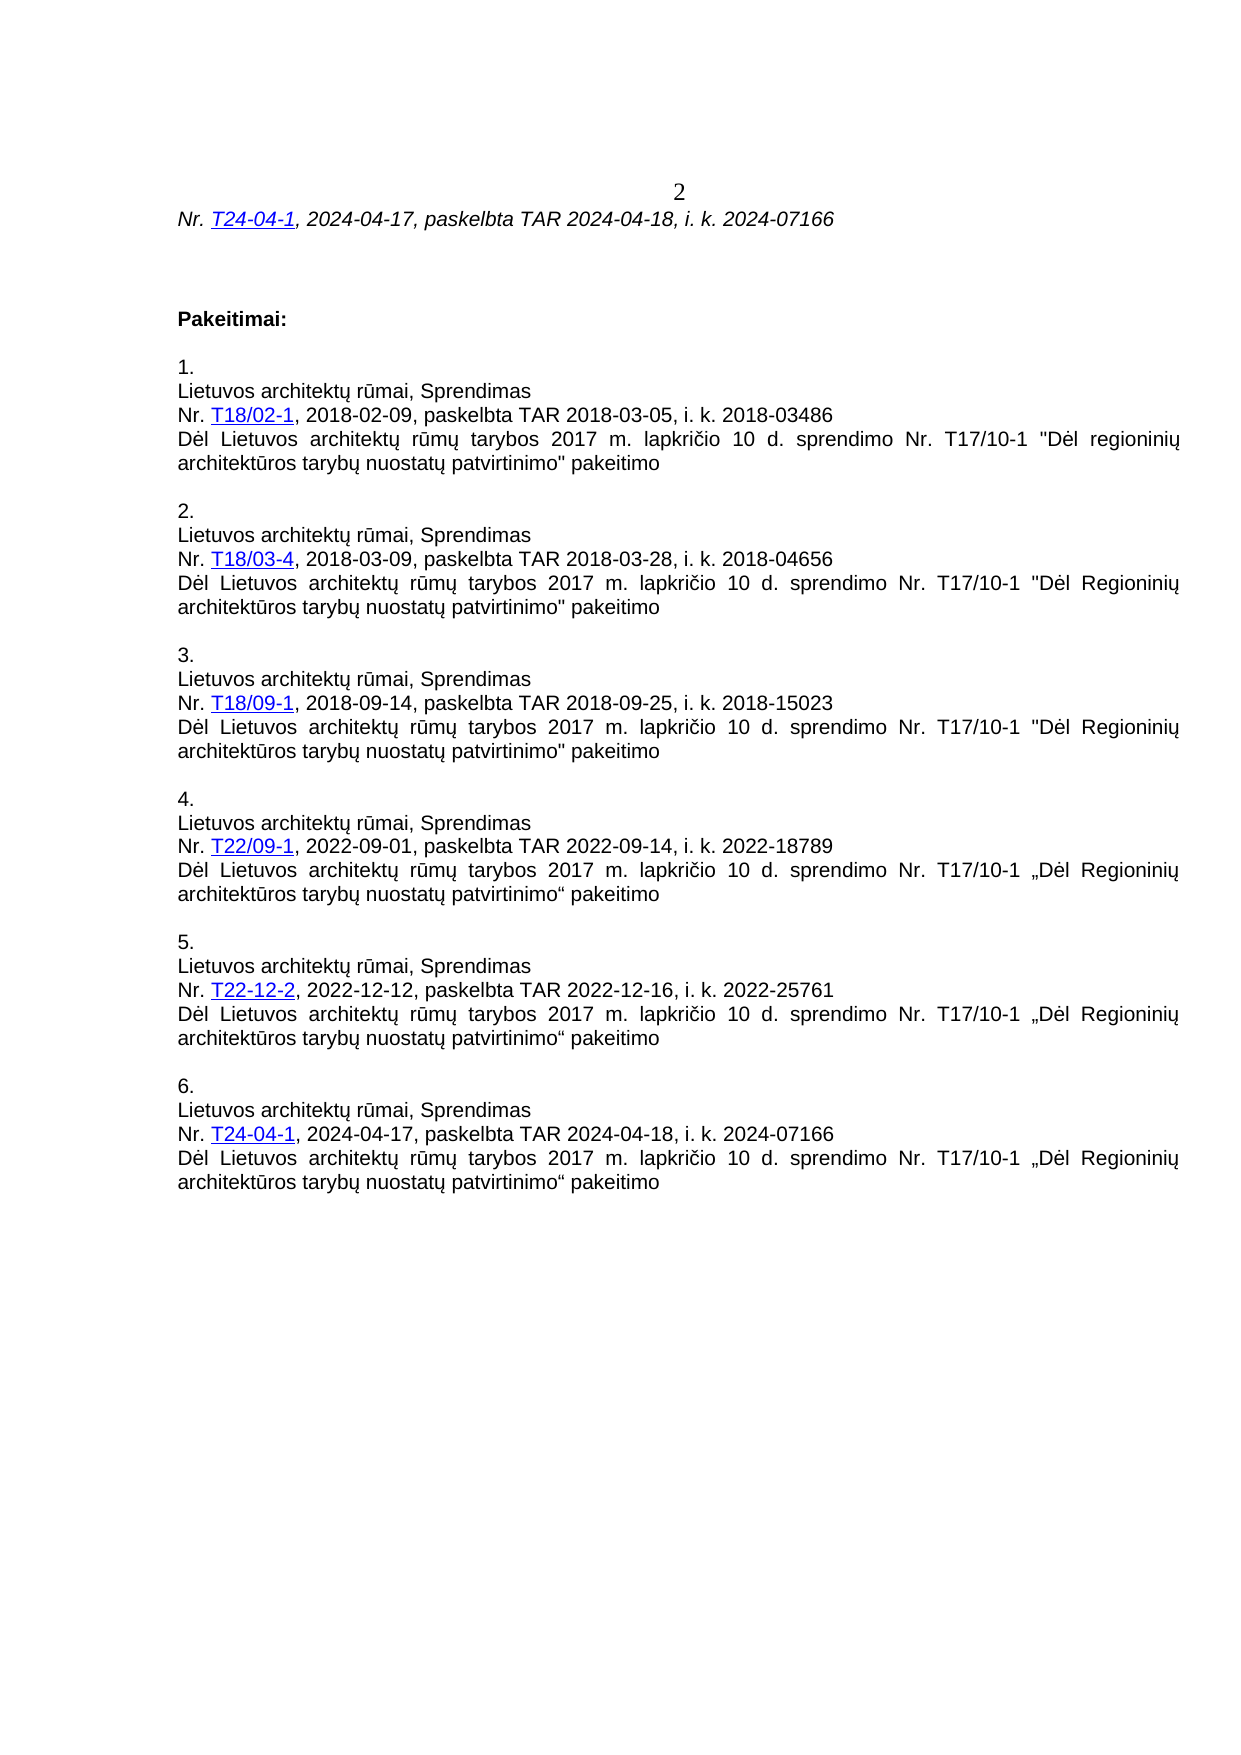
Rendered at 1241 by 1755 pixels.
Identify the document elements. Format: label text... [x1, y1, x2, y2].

text 2. [177, 499, 1181, 523]
text Dėl Lietuvos architektų rūmų tarybos 2017 m. lapkričio 10 d. sprendimo Nr. T17/10-1 „Dėl Regioninių architektūros tarybų nuostatų patvirtinimo“ pakeitimo [177, 1002, 1181, 1050]
text 4. [177, 786, 1181, 810]
text Nr. T22-12-2, 2022-12-12, paskelbta TAR 2022-12-16, i. k. 2022-25761 [177, 978, 1181, 1002]
text Lietuvos architektų rūmai, Sprendimas [177, 954, 1181, 978]
text Lietuvos architektų rūmai, Sprendimas [177, 667, 1181, 691]
text Dėl Lietuvos architektų rūmų tarybos 2017 m. lapkričio 10 d. sprendimo Nr. T17/10-1 "Dėl Regioninių architektūros tarybų nuostatų patvirtinimo" pakeitimo [177, 571, 1181, 619]
text Nr. T24-04-1, 2024-04-17, paskelbta TAR 2024-04-18, i. k. 2024-07166 [177, 1122, 1181, 1146]
text Nr. T18/09-1, 2018-09-14, paskelbta TAR 2018-09-25, i. k. 2018-15023 [177, 691, 1181, 714]
text 6. [177, 1074, 1181, 1098]
text Dėl Lietuvos architektų rūmų tarybos 2017 m. lapkričio 10 d. sprendimo Nr. T17/10-1 "Dėl Regioninių architektūros tarybų nuostatų patvirtinimo" pakeitimo [177, 714, 1181, 762]
text Nr. T18/02-1, 2018-02-09, paskelbta TAR 2018-03-05, i. k. 2018-03486 [177, 403, 1181, 427]
text 5. [177, 930, 1181, 954]
text 3. [177, 643, 1181, 667]
text Nr. T18/03-4, 2018-03-09, paskelbta TAR 2018-03-28, i. k. 2018-04656 [177, 547, 1181, 571]
text Dėl Lietuvos architektų rūmų tarybos 2017 m. lapkričio 10 d. sprendimo Nr. T17/10-1 "Dėl regioninių architektūros tarybų nuostatų patvirtinimo" pakeitimo [177, 427, 1181, 475]
text Lietuvos architektų rūmai, Sprendimas [177, 1098, 1181, 1122]
text Dėl Lietuvos architektų rūmų tarybos 2017 m. lapkričio 10 d. sprendimo Nr. T17/10-1 „Dėl Regioninių architektūros tarybų nuostatų patvirtinimo“ pakeitimo [177, 858, 1181, 906]
text 1. [177, 355, 1181, 379]
text Nr. T22/09-1, 2022-09-01, paskelbta TAR 2022-09-14, i. k. 2022-18789 [177, 834, 1181, 858]
text Lietuvos architektų rūmai, Sprendimas [177, 810, 1181, 834]
text Lietuvos architektų rūmai, Sprendimas [177, 379, 1181, 403]
text Pakeitimai: [177, 307, 1181, 331]
text Nr. T24-04-1, 2024-04-17, paskelbta TAR 2024-04-18, i. k. 2024-07166 [177, 207, 1181, 231]
text Lietuvos architektų rūmai, Sprendimas [177, 523, 1181, 547]
text Dėl Lietuvos architektų rūmų tarybos 2017 m. lapkričio 10 d. sprendimo Nr. T17/10-1 „Dėl Regioninių architektūros tarybų nuostatų patvirtinimo“ pakeitimo [177, 1146, 1181, 1194]
